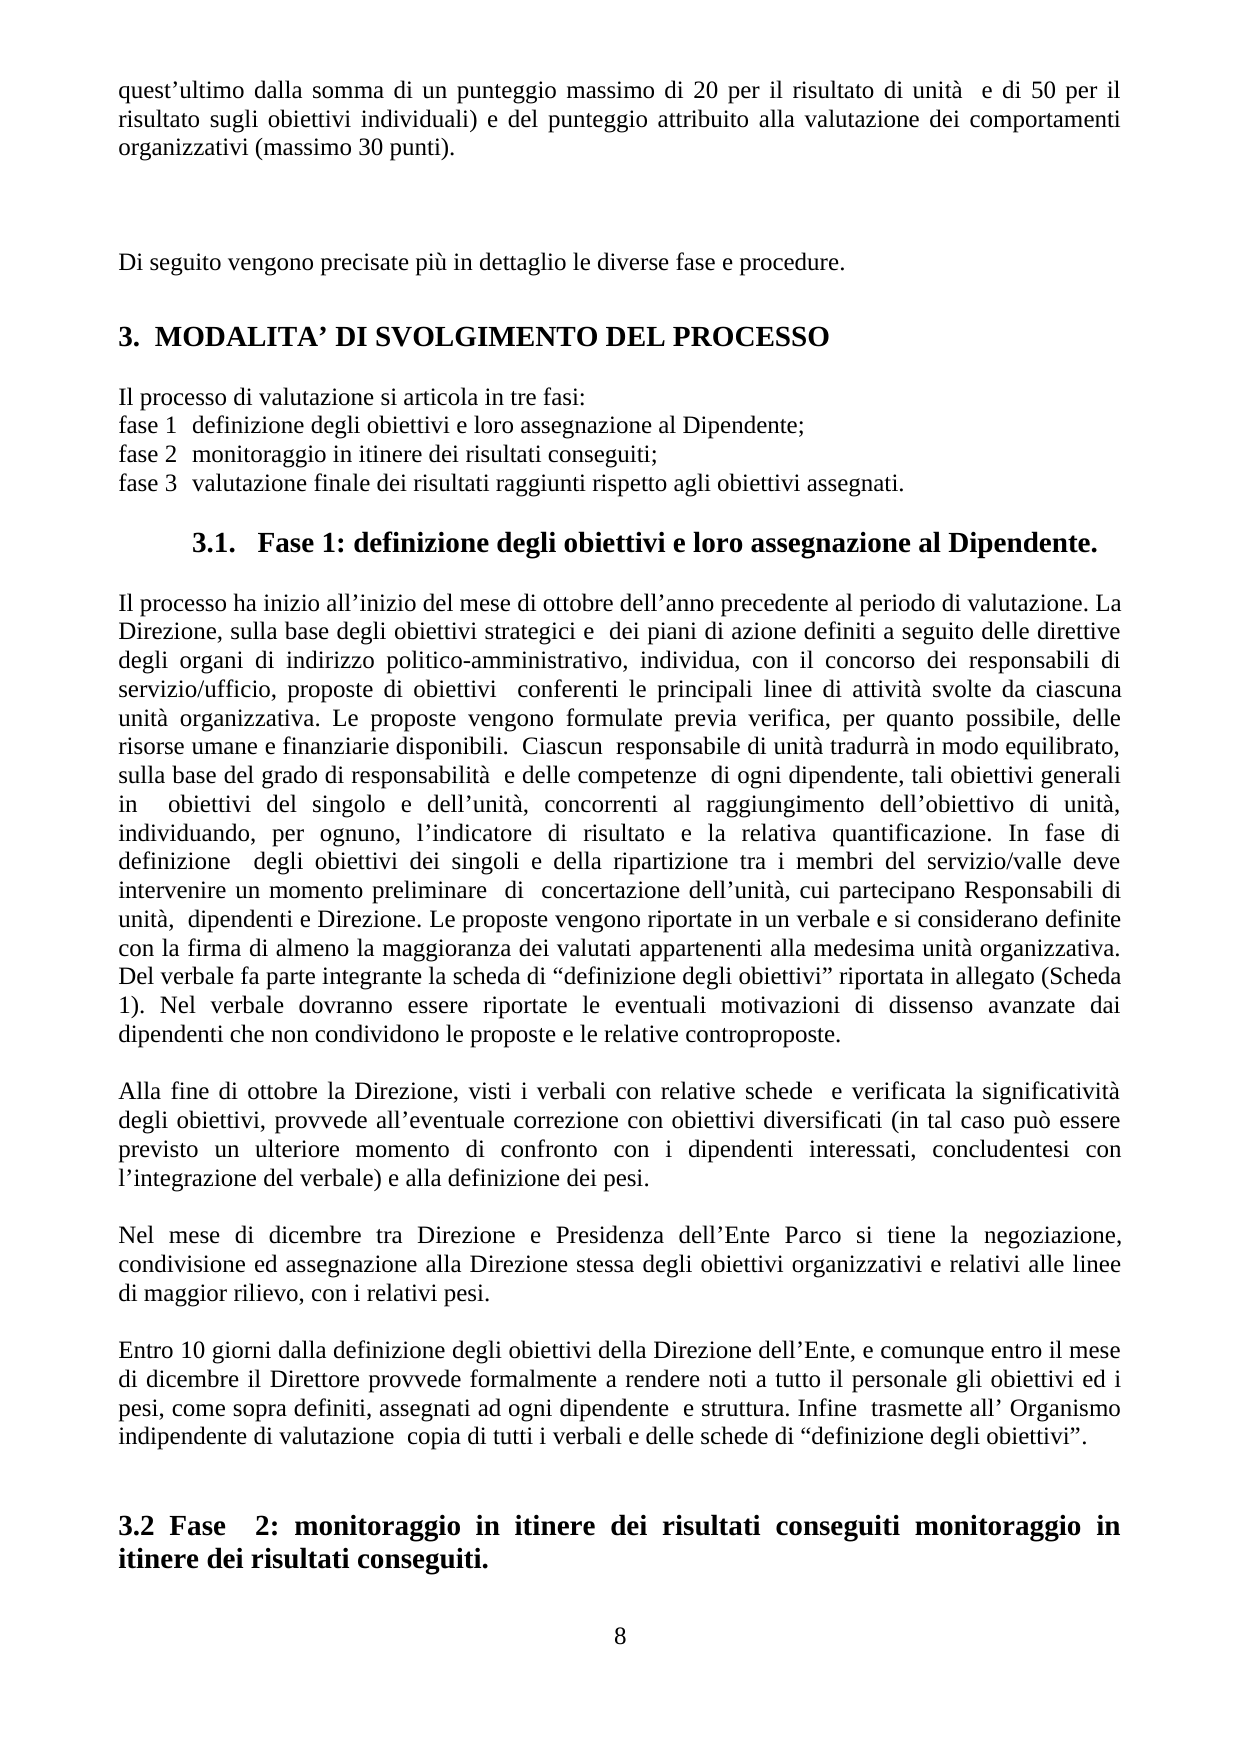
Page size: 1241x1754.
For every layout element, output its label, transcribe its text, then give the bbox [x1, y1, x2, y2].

subtitle 3.1. Fase 1: definizione degli obiettivi e loro assegnazione al Dipendente. [118, 525, 1122, 559]
text Nel mese di dicembre tra Direzione e Presidenza dell’Ente Parco si tiene la negoziazione, condivisione ed assegnazione alla Direzione stessa degli obiettivi organizzativi e relativi alle linee di maggior rilievo, con i relativi pesi. [118, 1220, 1122, 1306]
text Di seguito vengono precisate più in dettaglio le diverse fase e procedure. [118, 247, 1122, 276]
text Alla fine di ottobre la Direzione, visti i verbali con relative schede e verificata la significatività degli obiettivi, provvede all’eventuale correzione con obiettivi diversificati (in tal caso può essere previsto un ulteriore momento di confronto con i dipendenti interessati, concludentesi con l’integrazione del verbale) e alla definizione dei pesi. [118, 1076, 1122, 1191]
subtitle 3.2 Fase 2: monitoraggio in itinere dei risultati conseguiti monitoraggio in itinere dei risultati conseguiti. [118, 1508, 1122, 1575]
text fase 3 valutazione finale dei risultati raggiunti rispetto agli obiettivi assegnati. [118, 468, 1122, 497]
text 3. MODALITA’ DI SVOLGIMENTO DEL PROCESSO [118, 319, 1122, 353]
text Il processo di valutazione si articola in tre fasi: [118, 382, 1122, 410]
text fase 1 definizione degli obiettivi e loro assegnazione al Dipendente; [118, 410, 1122, 439]
text Il processo ha inizio all’inizio del mese di ottobre dell’anno precedente al periodo di valutazione. La Direzione, sulla base degli obiettivi strategici e dei piani di azione definiti a seguito delle direttive degli organi di indirizzo politico-amministrativo, individua, con il concorso dei responsabili di servizio/ufficio, proposte di obiettivi conferenti le principali linee di attività svolte da ciascuna unità organizzativa. Le proposte vengono formulate previa verifica, per quanto possibile, delle risorse umane e finanziarie disponibili. Ciascun responsabile di unità tradurrà in modo equilibrato, sulla base del grado di responsabilità e delle competenze di ogni dipendente, tali obiettivi generali in obiettivi del singolo e dell’unità, concorrenti al raggiungimento dell’obiettivo di unità, individuando, per ognuno, l’indicatore di risultato e la relativa quantificazione. In fase di definizione degli obiettivi dei singoli e della ripartizione tra i membri del servizio/valle deve intervenire un momento preliminare di concertazione dell’unità, cui partecipano Responsabili di unità, dipendenti e Direzione. Le proposte vengono riportate in un verbale e si considerano definite con la firma di almeno la maggioranza dei valutati appartenenti alla medesima unità organizzativa. Del verbale fa parte integrante la scheda di “definizione degli obiettivi” riportata in allegato (Scheda 1). Nel verbale dovranno essere riportate le eventuali motivazioni di dissenso avanzate dai dipendenti che non condividono le proposte e le relative controproposte. [118, 588, 1122, 1048]
text quest’ultimo dalla somma di un punteggio massimo di 20 per il risultato di unità e di 50 per il risultato sugli obiettivi individuali) e del punteggio attribuito alla valutazione dei comportamenti organizzativi (massimo 30 punti). [118, 75, 1122, 161]
text fase 2 monitoraggio in itinere dei risultati conseguiti; [118, 439, 1122, 468]
text Entro 10 giorni dalla definizione degli obiettivi della Direzione dell’Ente, e comunque entro il mese di dicembre il Direttore provvede formalmente a rendere noti a tutto il personale gli obiettivi ed i pesi, come sopra definiti, assegnati ad ogni dipendente e struttura. Infine trasmette all’ Organismo indipendente di valutazione copia di tutti i verbali e delle schede di “definizione degli obiettivi”. [118, 1335, 1122, 1450]
